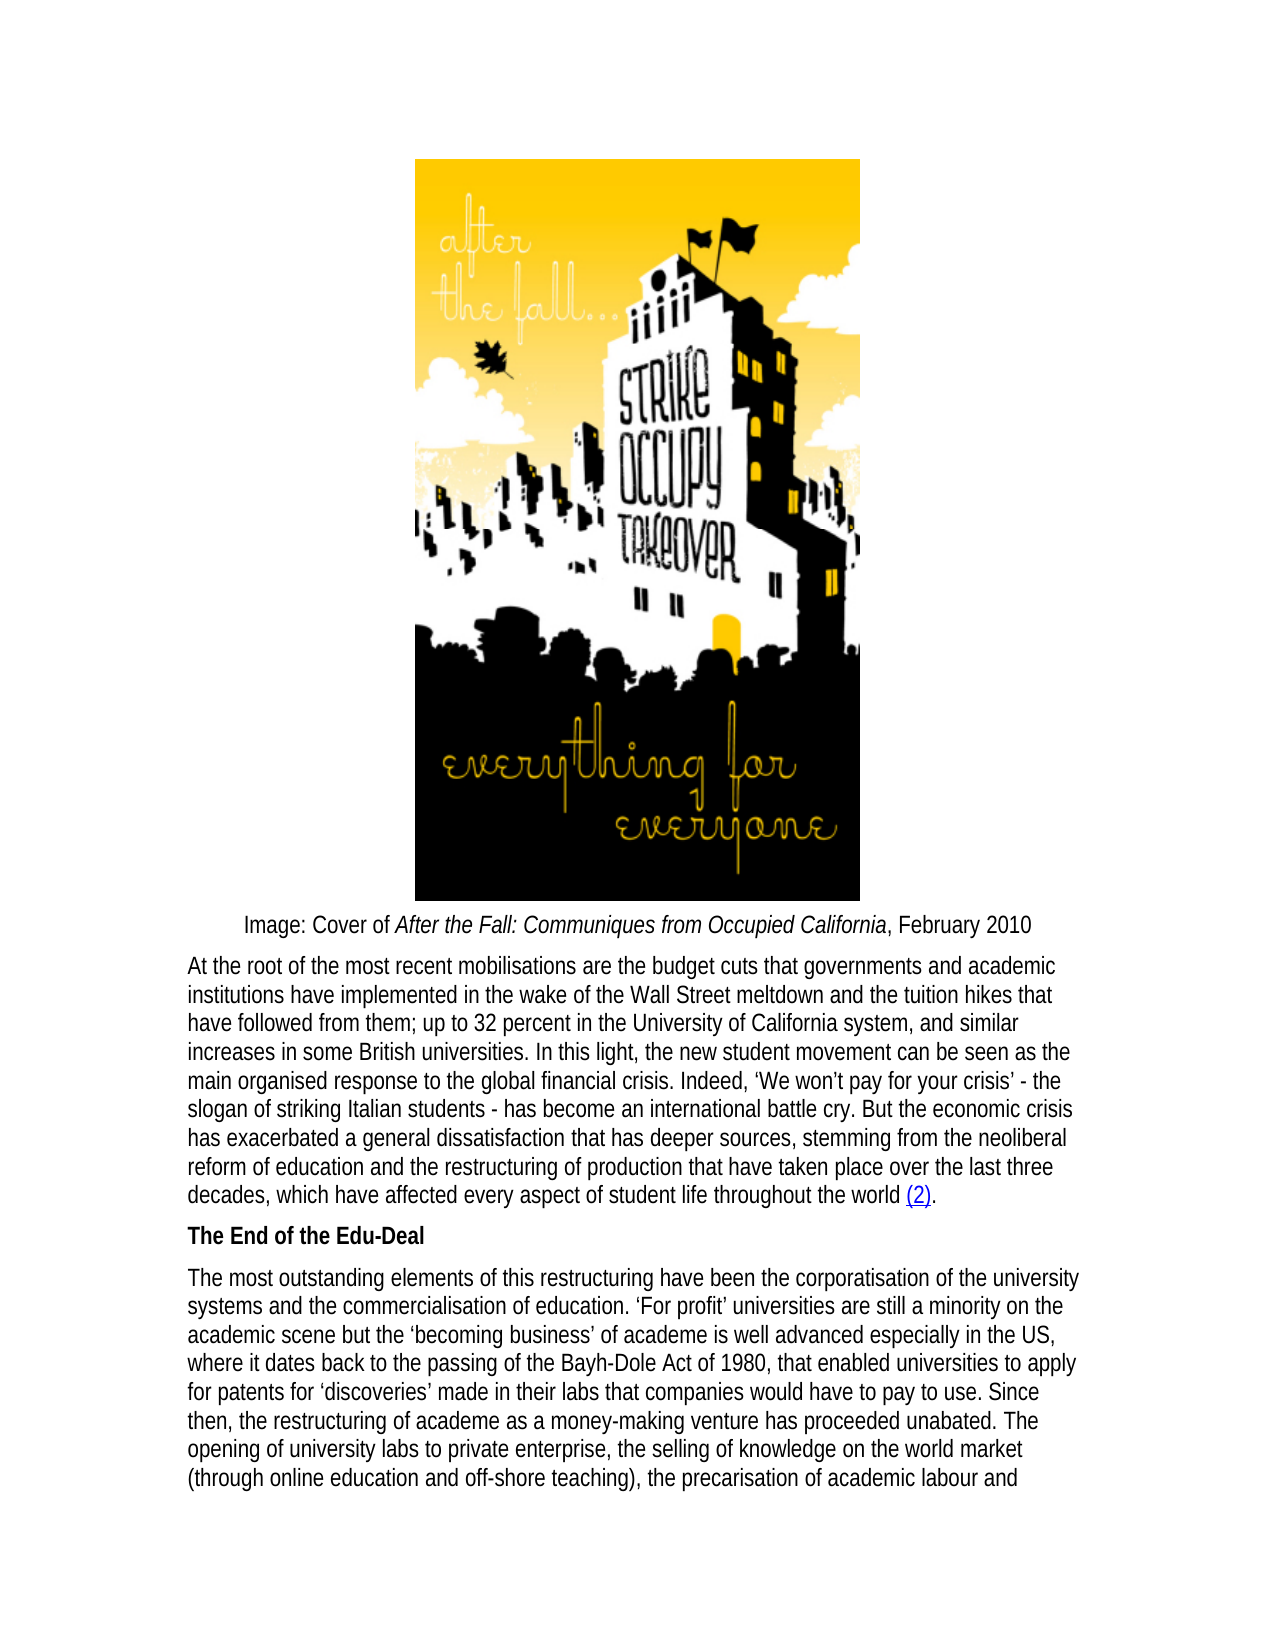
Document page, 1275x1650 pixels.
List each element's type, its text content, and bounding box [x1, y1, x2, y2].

text Image: Cover of After the Fall: Communiques from Occupied California, February 2010 [187, 910, 1087, 938]
text The End of the Edu-Deal [187, 1221, 1087, 1250]
text The most outstanding elements of this restructuring have been the corporatisation of the university systems and the commercialisation of education. ‘For profit’ universities are still a minority on the academic scene but the ‘becoming business’ of academe is well advanced especially in the US, where it dates back to the passing of the Bayh-Dole Act of 1980, that enabled universities to apply for patents for ‘discoveries’ made in their labs that companies would have to pay to use. Since then, the restructuring of academe as a money-making venture has proceeded unabated. The opening of university labs to private enterprise, the selling of knowledge on the world market (through online education and off-shore teaching), the precarisation of academic labour and [187, 1262, 1087, 1492]
text At the root of the most recent mobilisations are the budget cuts that governments and academic institutions have implemented in the wake of the Wall Street meltdown and the tuition hikes that have followed from them; up to 32 percent in the University of California system, and similar increases in some British universities. In this light, the new student movement can be seen as the main organised response to the global financial crisis. Indeed, ‘We won’t pay for your crisis’ - the slogan of striking Italian students - has become an international battle cry. But the economic crisis has exacerbated a general dissatisfaction that has deeper sources, stemming from the neoliberal reform of education and the restructuring of production that have taken place over the last three decades, which have affected every aspect of student life throughout the world (2). [187, 951, 1087, 1209]
